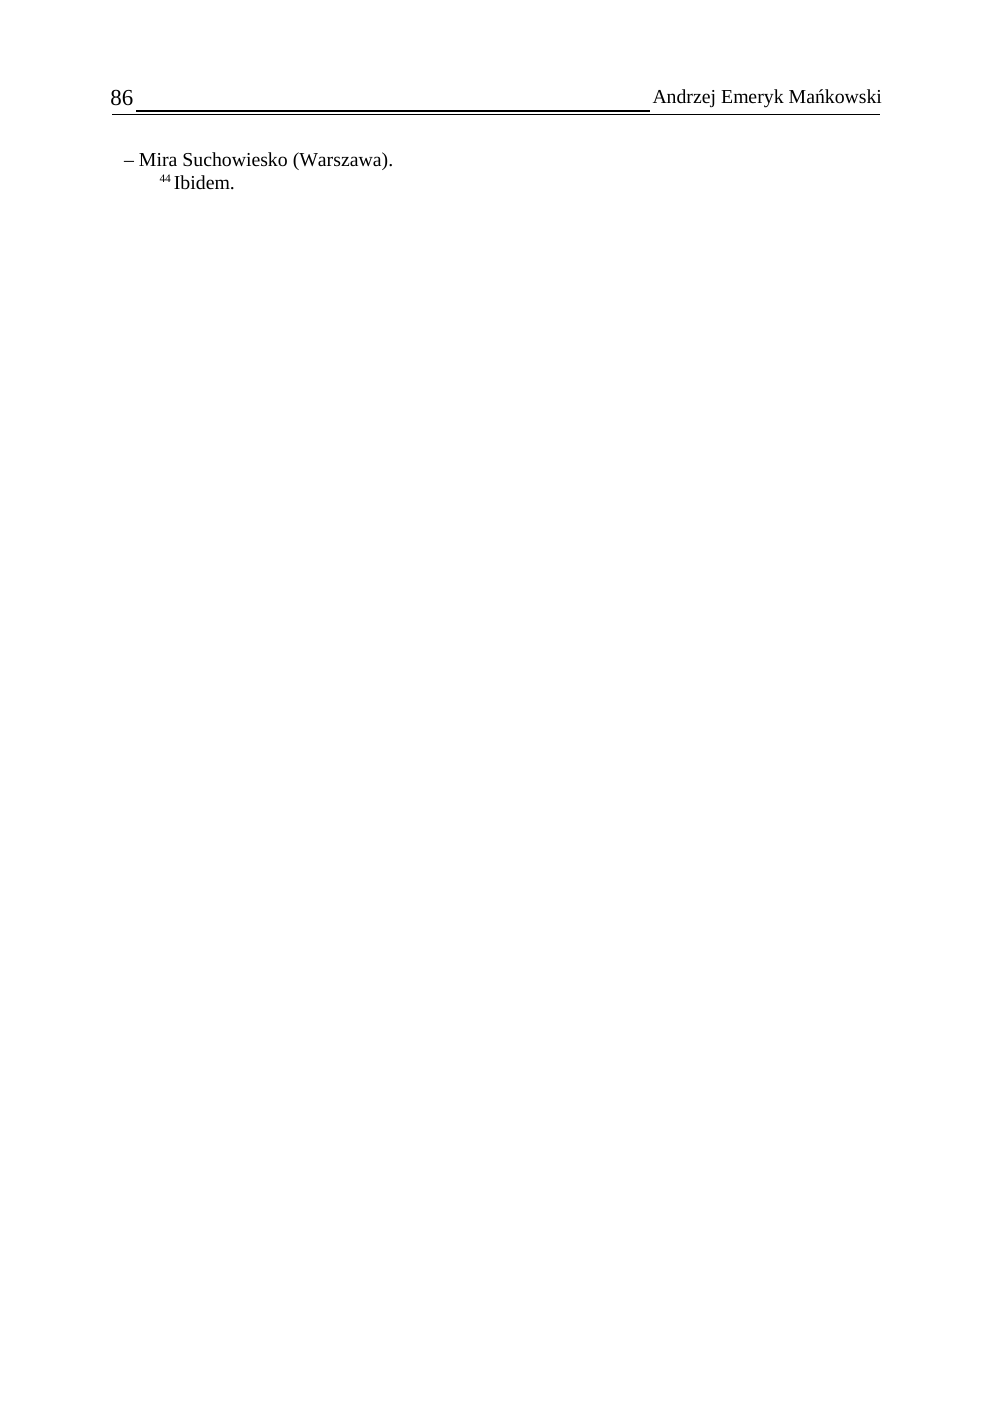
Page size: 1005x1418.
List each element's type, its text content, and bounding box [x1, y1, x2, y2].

text – Mira Suchowiesko (Warszawa). [124, 148, 906, 171]
text 44 Ibidem. [159, 171, 906, 194]
